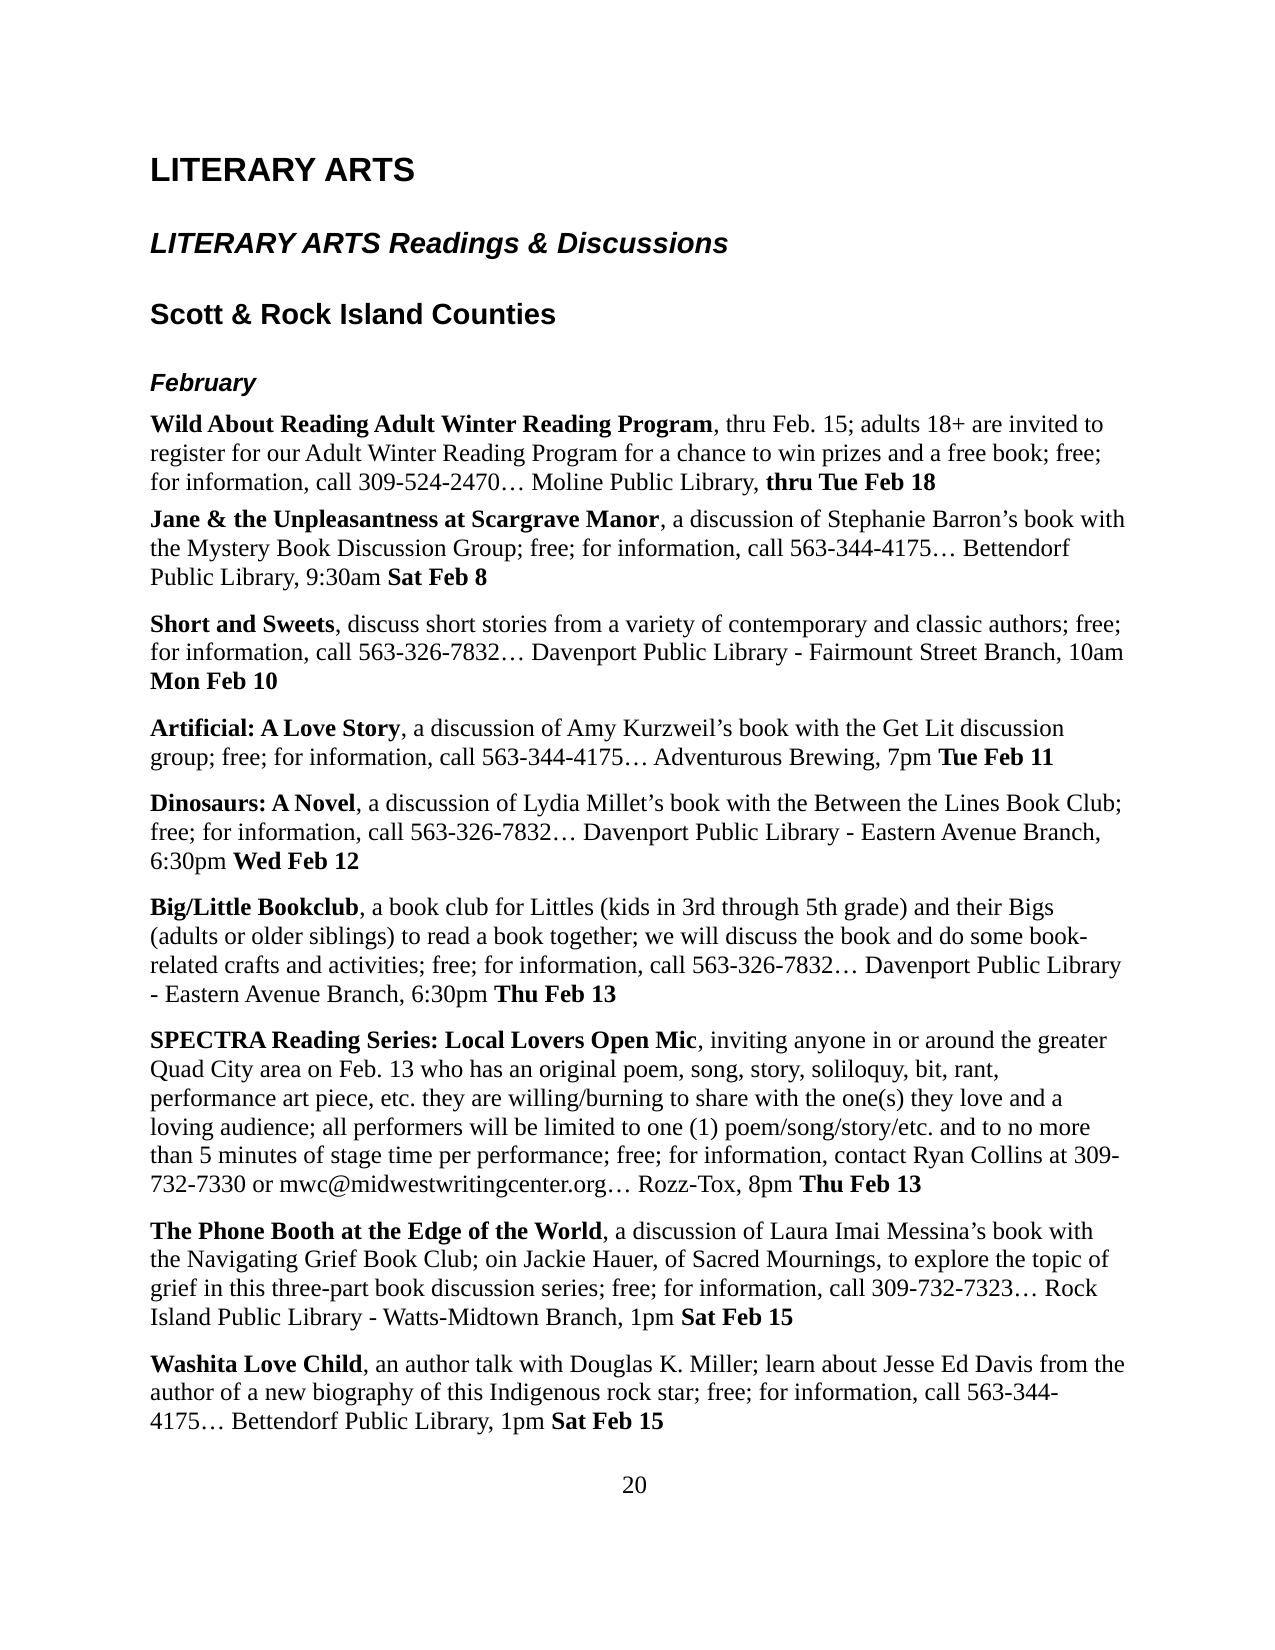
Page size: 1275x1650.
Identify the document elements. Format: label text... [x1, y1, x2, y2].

subtitle Scott & Rock Island Counties [150, 297, 1125, 331]
text Big/Little Bookclub, a book club for Littles (kids in 3rd through 5th grade) and their Bigs (adults or older siblings) to read a book together; we will discuss the book and do some book-related crafts and activities; free; for information, call 563-326-7832… Davenport Public Library - Eastern Avenue Branch, 6:30pm Thu Feb 13 [150, 892, 1125, 1007]
text SPECTRA Reading Series: Local Lovers Open Mic, inviting anyone in or around the greater Quad City area on Feb. 13 who has an original poem, song, story, soliloquy, bit, rant, performance art piece, etc. they are willing/burning to share with the one(s) they love and a loving audience; all performers will be limited to one (1) poem/song/story/etc. and to no more than 5 minutes of stage time per performance; free; for information, contact Ryan Collins at 309-732-7330 or mwc@midwestwritingcenter.org… Rozz-Tox, 8pm Thu Feb 13 [150, 1025, 1125, 1198]
text The Phone Booth at the Edge of the World, a discussion of Laura Imai Messina’s book with the Navigating Grief Book Club; oin Jackie Hauer, of Sacred Mournings, to explore the topic of grief in this three-part book discussion series; free; for information, call 309-732-7323… Rock Island Public Library - Watts-Midtown Branch, 1pm Sat Feb 15 [150, 1216, 1125, 1331]
text Dinosaurs: A Novel, a discussion of Lydia Millet’s book with the Between the Lines Book Club; free; for information, call 563-326-7832… Davenport Public Library - Eastern Avenue Branch, 6:30pm Wed Feb 12 [150, 788, 1125, 874]
subtitle LITERARY ARTS [150, 150, 1125, 189]
subtitle February [150, 368, 1125, 397]
text Wild About Reading Adult Winter Reading Program, thru Feb. 15; adults 18+ are invited to register for our Adult Winter Reading Program for a chance to win prizes and a free book; free; for information, call 309-524-2470… Moline Public Library, thru Tue Feb 18 [150, 409, 1125, 496]
text Short and Sweets, discuss short stories from a variety of contemporary and classic authors; free; for information, call 563-326-7832… Davenport Public Library - Fairmount Street Branch, 10am Mon Feb 10 [150, 609, 1125, 695]
subtitle LITERARY ARTS Readings & Discussions [150, 226, 1125, 260]
text Jane & the Unpleasantness at Scargrave Manor, a discussion of Stephanie Barron’s book with the Mystery Book Discussion Group; free; for information, call 563-344-4175… Bettendorf Public Library, 9:30am Sat Feb 8 [150, 504, 1125, 591]
text Artificial: A Love Story, a discussion of Amy Kurzweil’s book with the Get Lit discussion group; free; for information, call 563-344-4175… Adventurous Brewing, 7pm Tue Feb 11 [150, 713, 1125, 770]
text Washita Love Child, an author talk with Douglas K. Miller; learn about Jesse Ed Davis from the author of a new biography of this Indigenous rock star; free; for information, call 563-344-4175… Bettendorf Public Library, 1pm Sat Feb 15 [150, 1349, 1125, 1435]
